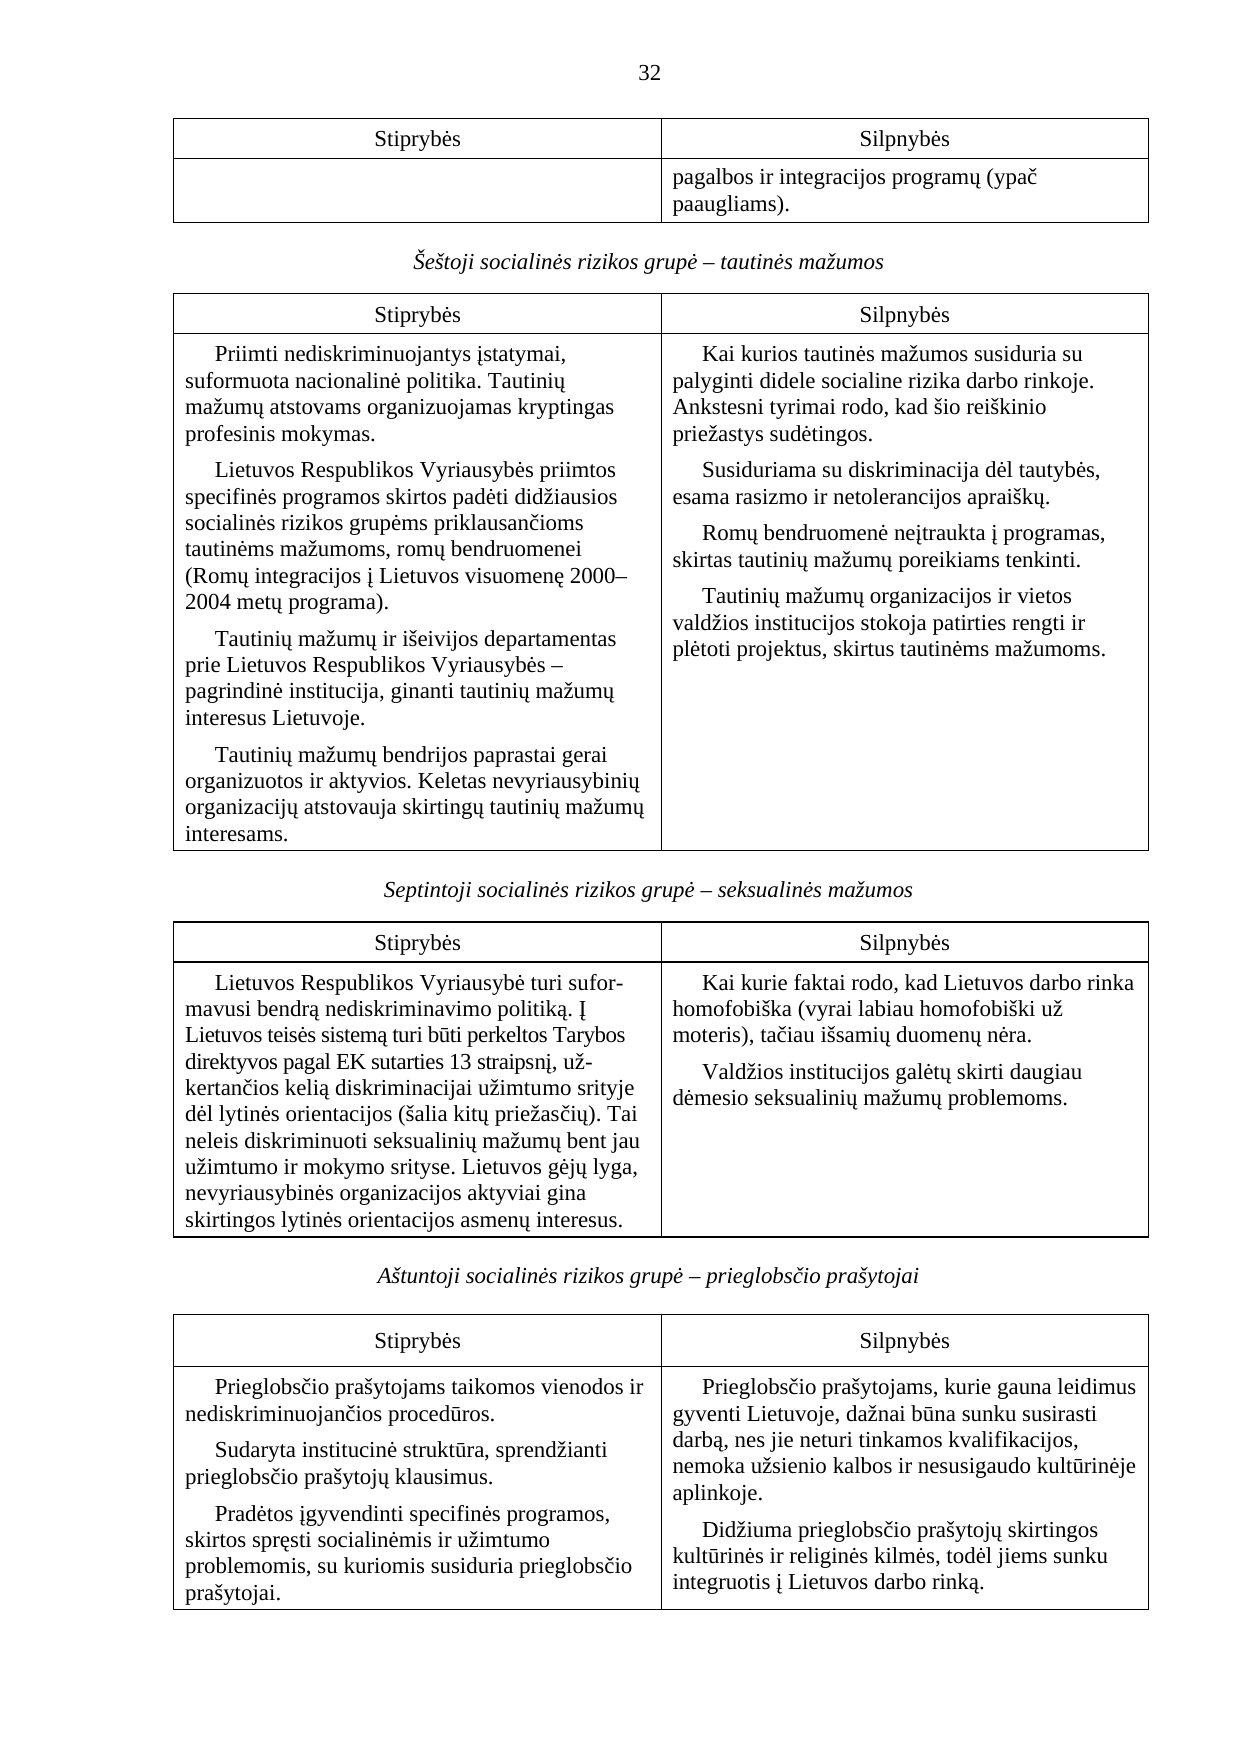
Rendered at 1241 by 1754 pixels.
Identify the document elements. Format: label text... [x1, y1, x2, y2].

table_cell Prieglobsčio prašytojams, kurie gauna leidimus gyventi Lietuvoje, dažnai būna sunku susirasti darbą, nes jie neturi tinkamos kvalifikacijos, nemoka užsienio kalbos ir nesusigaudo kultūrinėje aplinkoje. Didžiuma prieglobsčio prašytojų skirtingos kultūrinės ir religinės kilmės, todėl jiems sunku integruotis į Lietuvos darbo rinką. [662, 1367, 1148, 1609]
table_cell pagalbos ir integracijos programų (ypač paaugliams). [662, 159, 1148, 222]
text Septintoji socialinės rizikos grupė – seksualinės mažumos [177, 876, 1122, 903]
table_header Silpnybės [662, 119, 1148, 158]
table_cell Kai kurie faktai rodo, kad Lietuvos darbo rinka homofobiška (vyrai labiau homofobiški už moteris), tačiau išsamių duomenų nėra. Valdžios institucijos galėtų skirti daugiau dėmesio seksualinių mažumų problemoms. [662, 963, 1148, 1236]
table_header Stiprybės [174, 923, 661, 961]
table_header Silpnybės [662, 294, 1148, 333]
text Aštuntoji socialinės rizikos grupė – prieglobsčio prašytojai [177, 1262, 1122, 1289]
table_cell Priimti nediskriminuojantys įstatymai, suformuota nacionalinė politika. Tautinių mažumų atstovams organizuojamas kryptingas profesinis mokymas. Lietuvos Respublikos Vyriausybės priimtos specifinės programos skirtos padėti didžiausios socialinės rizikos grupėms priklausančioms tautinėms mažumoms, romų bendruomenei (Romų integracijos į Lietuvos visuomenę 2000–2004 metų programa). Tautinių mažumų ir išeivijos departamentas prie Lietuvos Respublikos Vyriausybės – pagrindinė institucija, ginanti tautinių mažumų interesus Lietuvoje. Tautinių mažumų bendrijos paprastai gerai organizuotos ir aktyvios. Keletas nevyriausybinių organizacijų atstovauja skirtingų tautinių mažumų interesams. [174, 334, 661, 850]
text Šeštoji socialinės rizikos grupė – tautinės mažumos [177, 248, 1122, 274]
table_cell Kai kurios tautinės mažumos susiduria su palyginti didele socialine rizika darbo rinkoje. Ankstesni tyrimai rodo, kad šio reiškinio priežastys sudėtingos. Susiduriama su diskriminacija dėl tautybės, esama rasizmo ir netolerancijos apraiškų. Romų bendruomenė neįtraukta į programas, skirtas tautinių mažumų poreikiams tenkinti. Tautinių mažumų organizacijos ir vietos valdžios institucijos stokoja patirties rengti ir plėtoti projektus, skirtus tautinėms mažumoms. [662, 334, 1148, 850]
table_header Silpnybės [662, 923, 1148, 961]
table_header Stiprybės [174, 119, 661, 158]
table_cell Prieglobsčio prašytojams taikomos vienodos ir nediskriminuojančios procedūros. Sudaryta institucinė struktūra, sprendžianti prieglobsčio prašytojų klausimus. Pradėtos įgyvendinti specifinės programos, skirtos spręsti socialinėmis ir užimtumo problemomis, su kuriomis susiduria prieglobsčio prašytojai. [174, 1367, 661, 1609]
table_cell Lietuvos Respublikos Vyriausybė turi su­for­mavusi bendrą nediskriminavimo politiką. Į Lietuvos teisės sistemą turi būti perkeltos Ta­rybos direktyvos pagal EK sutarties 13 straips­­nį, už­kertančios kelią diskriminacijai užimtu­mo sri­tyje dėl lytinės orientacijos (šalia kitų priežas­čių). Tai neleis diskriminuoti seksua­linių mažumų bent jau užimtumo ir mokymo srityse. Lietuvos gėjų lyga, nevyriausybinės organizacijos aktyviai gina skirtingos lytinės orientacijos asmenų interesus. [174, 963, 661, 1236]
table_header Silpnybės [662, 1315, 1148, 1366]
table_cell [174, 159, 661, 222]
table_header Stiprybės [174, 1315, 661, 1366]
table_header Stiprybės [174, 294, 661, 333]
